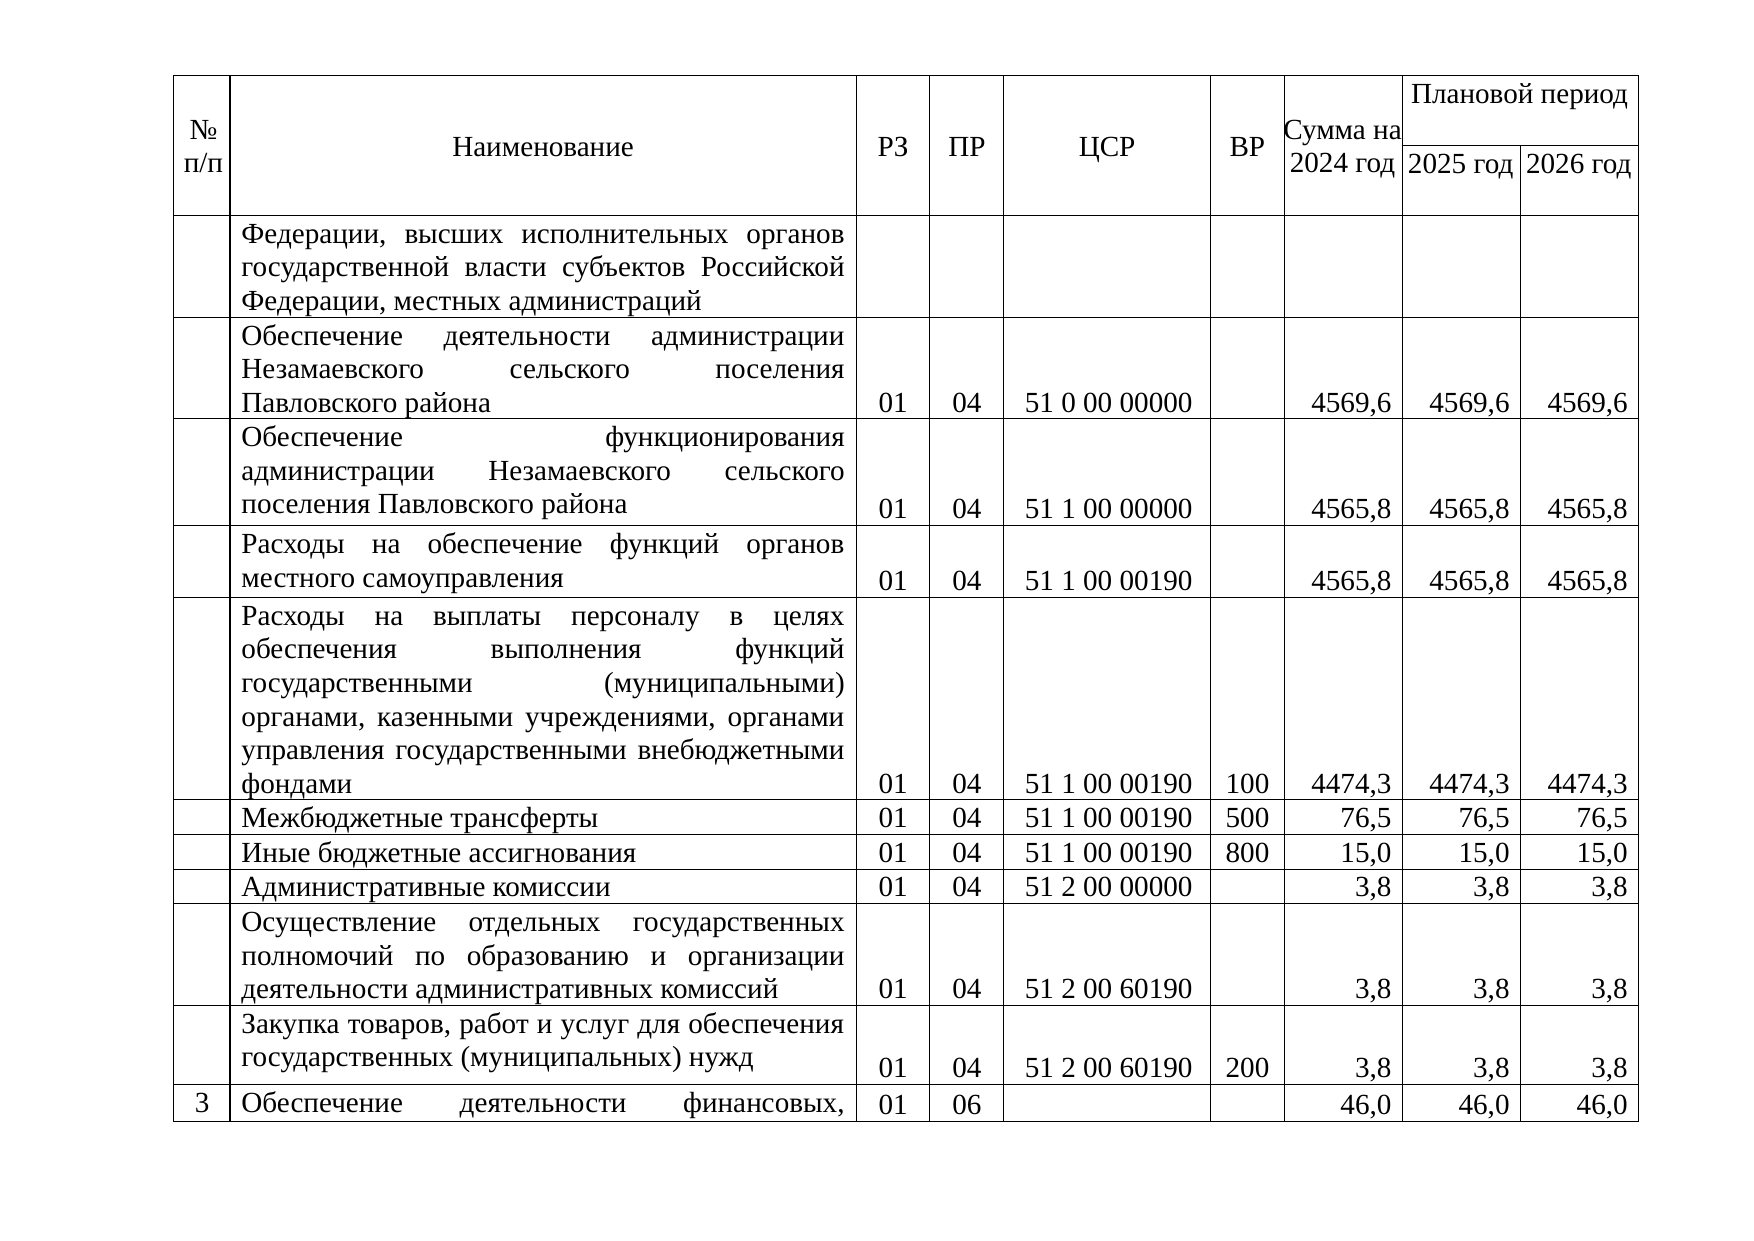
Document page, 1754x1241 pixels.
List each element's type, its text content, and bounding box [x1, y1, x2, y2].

table_cell Иные бюджетные ассигнования [231, 835, 856, 868]
table_cell 04 [930, 835, 1003, 868]
table_cell 51 0 00 00000 [1004, 318, 1210, 418]
table_header ЦСР [1019, 129, 1195, 162]
table_cell 51 1 00 00190 [1004, 598, 1210, 799]
table_cell 76,5 [1285, 800, 1402, 834]
table_cell 3,8 [1285, 870, 1402, 903]
table_cell [1211, 1085, 1284, 1121]
table_cell 04 [930, 318, 1003, 418]
table_cell 15,0 [1521, 835, 1638, 868]
table_cell 4569,6 [1285, 318, 1402, 418]
table_cell Обеспечение функционирования администрации Незамаевского сельского поселения Павловского района [231, 419, 856, 525]
table_cell 76,5 [1403, 800, 1520, 834]
table_cell [174, 870, 229, 903]
table_cell Расходы на обеспечение функций органов местного самоуправления [231, 526, 856, 597]
table_header [857, 76, 929, 215]
table_cell 4474,3 [1285, 598, 1402, 799]
table_cell 01 [857, 598, 929, 799]
table_cell 4565,8 [1403, 526, 1520, 597]
table_header [1211, 76, 1284, 215]
table_cell [174, 1006, 229, 1084]
table_cell [1285, 216, 1402, 317]
table_cell [174, 526, 229, 597]
table_cell 3,8 [1521, 1006, 1638, 1084]
table_header [930, 76, 1003, 215]
table_cell [174, 419, 229, 525]
table_cell Федерации, высших исполнительных органов государственной власти субъектов Российской Федерации, местных администраций [231, 216, 856, 317]
table_cell Обеспечение деятельности финансовых, [231, 1085, 856, 1121]
table_cell 4569,6 [1521, 318, 1638, 418]
table_cell [174, 835, 229, 868]
table_cell [174, 598, 229, 799]
table_cell 100 [1211, 598, 1284, 799]
table_cell 01 [857, 800, 929, 834]
table_cell 04 [930, 904, 1003, 1005]
table_cell Расходы на выплаты персоналу в целях обеспечения выполнения функций государственными (муниципальными) органами, казенными учреждениями, органами управления государственными внебюджетными фондами [231, 598, 856, 799]
table_header РЗ [863, 129, 922, 162]
table_cell [930, 216, 1003, 317]
table_cell 04 [930, 598, 1003, 799]
table_cell 01 [857, 870, 929, 903]
table_cell [1211, 870, 1284, 903]
table_cell Осуществление отдельных государственных полномочий по образованию и организации деятельности административных комиссий [231, 904, 856, 1005]
table_cell 4565,8 [1403, 419, 1520, 525]
table_cell 51 1 00 00190 [1004, 800, 1210, 834]
table_cell 4565,8 [1521, 526, 1638, 597]
table_cell [1211, 526, 1284, 597]
table_cell 51 2 00 00000 [1004, 870, 1210, 903]
table_cell 51 2 00 60190 [1004, 1006, 1210, 1084]
table_cell [1004, 1085, 1210, 1121]
table_header [1004, 76, 1210, 215]
table_cell [1521, 216, 1638, 317]
table_cell 46,0 [1403, 1085, 1520, 1121]
table_cell 3,8 [1403, 870, 1520, 903]
table_cell 76,5 [1521, 800, 1638, 834]
table_cell Межбюджетные трансферты [231, 800, 856, 834]
table_cell 3,8 [1521, 870, 1638, 903]
table_cell 01 [857, 904, 929, 1005]
table_cell 46,0 [1285, 1085, 1402, 1121]
table_cell 01 [857, 318, 929, 418]
table_cell 51 1 00 00000 [1004, 419, 1210, 525]
table_cell 3,8 [1403, 1006, 1520, 1084]
table_cell 01 [857, 1085, 929, 1121]
table_cell Обеспечение деятельности администрации Незамаевского сельского поселения Павловского района [231, 318, 856, 418]
table_cell 46,0 [1521, 1085, 1638, 1121]
table_cell 4565,8 [1285, 526, 1402, 597]
table_cell 3,8 [1403, 904, 1520, 1005]
table_cell 01 [857, 419, 929, 525]
table_cell [1211, 318, 1284, 418]
table_cell 01 [857, 1006, 929, 1084]
table_cell 4474,3 [1403, 598, 1520, 799]
table_cell 3,8 [1285, 1006, 1402, 1084]
table_cell [1004, 216, 1210, 317]
table_cell 51 1 00 00190 [1004, 835, 1210, 868]
table_cell 200 [1211, 1006, 1284, 1084]
table_cell 2025 год [1403, 146, 1520, 215]
table_cell 04 [930, 526, 1003, 597]
table_header Наименование [231, 76, 856, 215]
table_header Сумма на 2024 год [1285, 76, 1402, 215]
table_cell 3,8 [1285, 904, 1402, 1005]
table_cell [174, 318, 229, 418]
table_cell [1211, 216, 1284, 317]
table_cell [857, 216, 929, 317]
table_cell [1211, 904, 1284, 1005]
table_cell [174, 216, 229, 317]
table_cell 51 1 00 00190 [1004, 526, 1210, 597]
table_cell [174, 904, 229, 1005]
table_cell 2026 год [1521, 146, 1638, 215]
table_cell 4565,8 [1285, 419, 1402, 525]
table_cell 06 [930, 1085, 1003, 1121]
table_cell [174, 800, 229, 834]
table_cell 51 2 00 60190 [1004, 904, 1210, 1005]
table_cell 3,8 [1521, 904, 1638, 1005]
table_cell 15,0 [1285, 835, 1402, 868]
table_cell 3 [174, 1085, 229, 1121]
table_cell 15,0 [1403, 835, 1520, 868]
table_cell 04 [930, 870, 1003, 903]
table_cell Административные комиссии [231, 870, 856, 903]
table_cell 01 [857, 526, 929, 597]
table_cell 04 [930, 800, 1003, 834]
table_cell 04 [930, 1006, 1003, 1084]
table_header ВР [1212, 129, 1282, 162]
table_cell Закупка товаров, работ и услуг для обеспечения государственных (муниципальных) нужд [231, 1006, 856, 1084]
table_header Плановой период [1403, 76, 1638, 145]
table_cell 4474,3 [1521, 598, 1638, 799]
table_cell 04 [930, 419, 1003, 525]
table_cell 01 [857, 835, 929, 868]
table_cell [1403, 216, 1520, 317]
table_cell 500 [1211, 800, 1284, 834]
table_header ПР [937, 129, 996, 162]
table_cell 4569,6 [1403, 318, 1520, 418]
table_cell 4565,8 [1521, 419, 1638, 525]
table_cell [1211, 419, 1284, 525]
table_header № п/п [174, 76, 229, 215]
table_cell 800 [1211, 835, 1284, 868]
